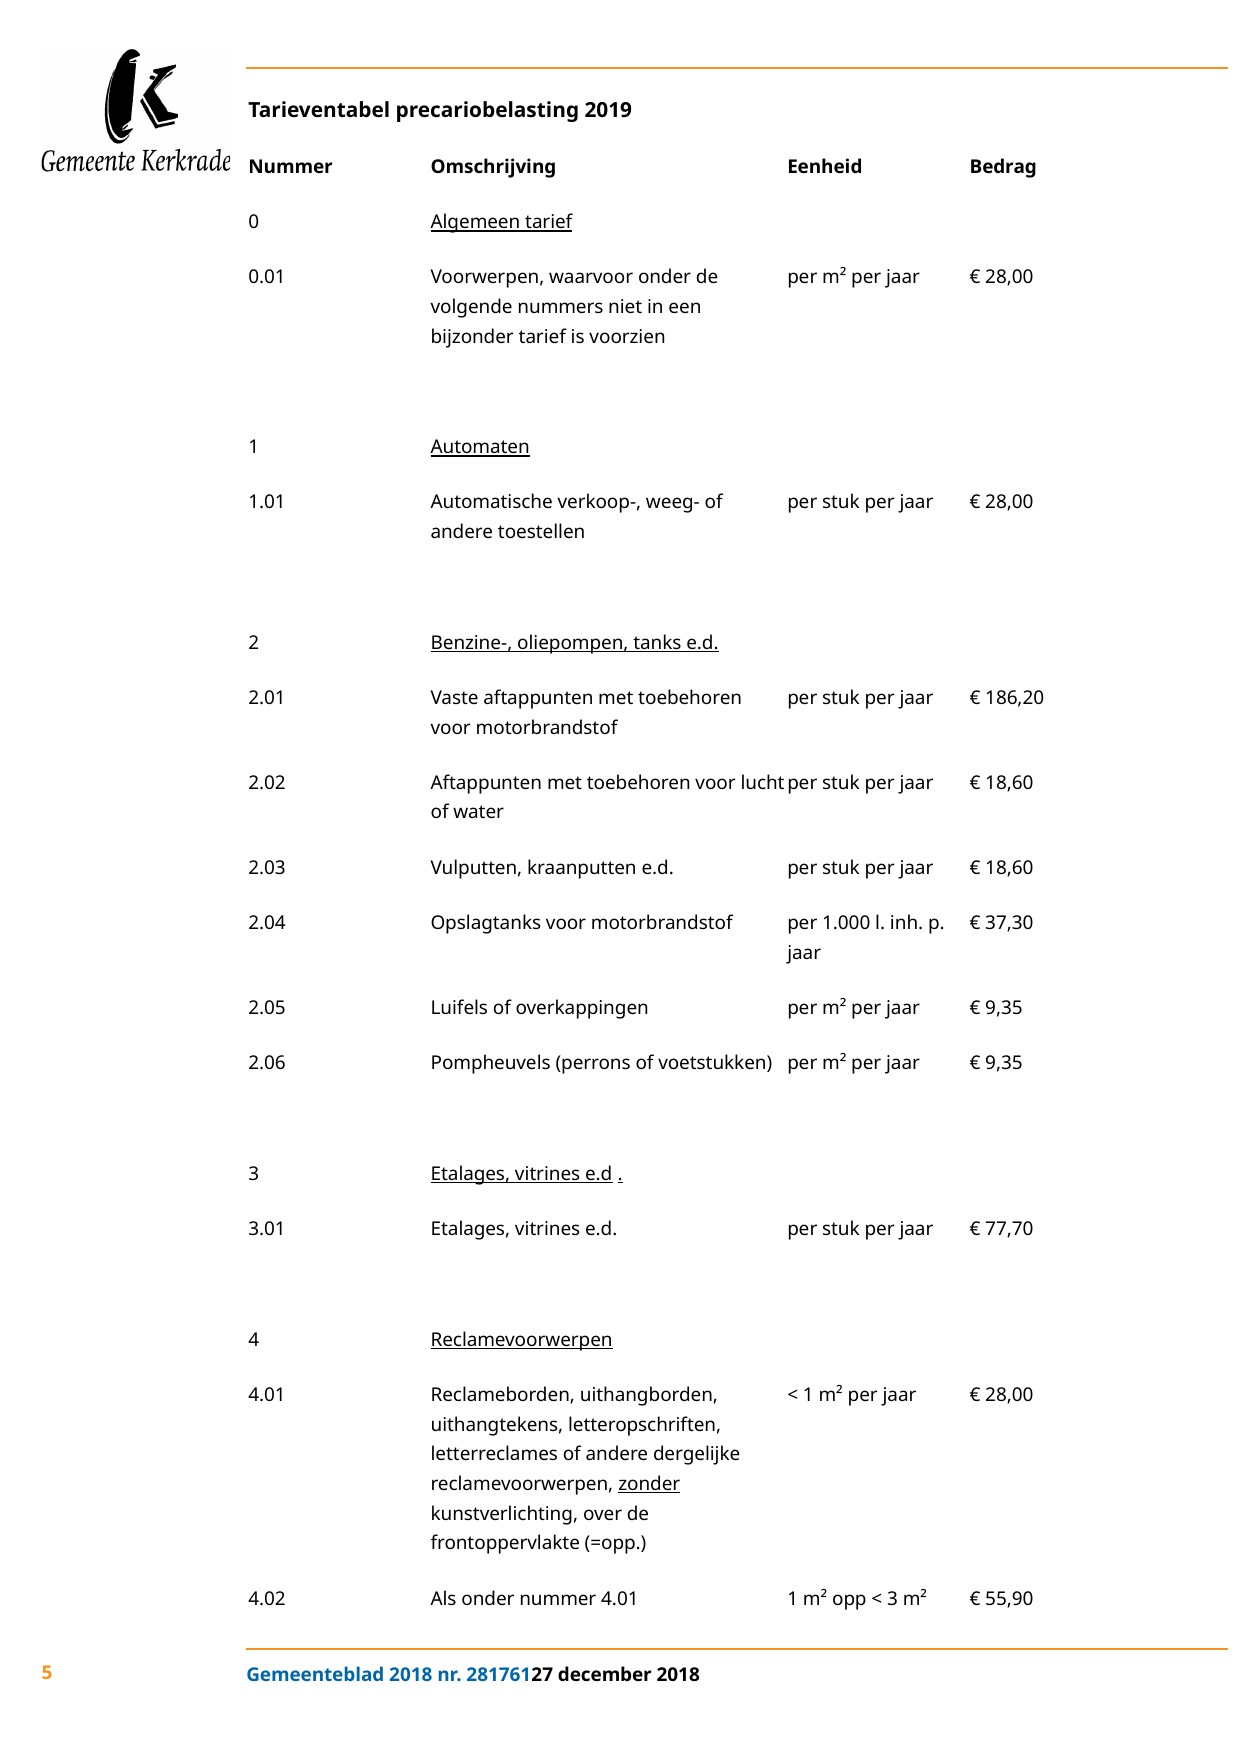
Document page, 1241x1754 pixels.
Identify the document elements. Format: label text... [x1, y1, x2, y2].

table_cell Luifels of overkappingen [430, 965, 787, 1020]
table_cell 4.02 [248, 1555, 430, 1610]
table_cell Reclamevoorwerpen [430, 1297, 787, 1352]
table_cell [430, 349, 787, 404]
table_cell 1 m² opp < 3 m² [787, 1555, 969, 1610]
table_cell [969, 1131, 1152, 1186]
table_cell Voorwerpen, waarvoor onder de volgende nummers niet in een bijzonder tarief is voorzien [430, 234, 787, 348]
table_cell per m² per jaar [787, 234, 969, 348]
table_cell [787, 404, 969, 459]
table_cell [969, 599, 1152, 655]
table_cell Benzine-, oliepompen, tanks e.d. [430, 599, 787, 655]
table_cell [787, 349, 969, 404]
table_cell [787, 1297, 969, 1352]
table_cell per 1.000 l. inh. p. jaar [787, 880, 969, 965]
table_cell per m² per jaar [787, 965, 969, 1020]
table_cell 0 [248, 179, 430, 234]
table_cell Vaste aftappunten met toebehoren voor motorbrandstof [430, 655, 787, 739]
table_cell per stuk per jaar [787, 1186, 969, 1241]
table_cell [787, 1241, 969, 1297]
table_cell € 28,00 [969, 459, 1152, 544]
table_cell 3 [248, 1131, 430, 1186]
table_cell 4.01 [248, 1352, 430, 1555]
table_cell per m² per jaar [787, 1020, 969, 1075]
table_cell 1.01 [248, 459, 430, 544]
table_cell 2.05 [248, 965, 430, 1020]
table_cell [248, 1241, 430, 1297]
table_cell [969, 404, 1152, 459]
table_cell [969, 544, 1152, 599]
table_cell 2.03 [248, 825, 430, 880]
table_header Bedrag [969, 124, 1152, 179]
picture [41, 47, 231, 172]
table_cell [969, 1241, 1152, 1297]
table_cell [430, 1241, 787, 1297]
table_cell [969, 1075, 1152, 1131]
text Tarieventabel precariobelasting 2019 [248, 95, 1152, 123]
table_cell per stuk per jaar [787, 825, 969, 880]
table_cell 2.02 [248, 740, 430, 824]
table_cell [248, 349, 430, 404]
table_cell per stuk per jaar [787, 459, 969, 544]
table_cell € 18,60 [969, 740, 1152, 824]
table_cell Opslagtanks voor motorbrandstof [430, 880, 787, 965]
table_cell Vulputten, kraanputten e.d. [430, 825, 787, 880]
table_cell [248, 1075, 430, 1131]
table_cell 2 [248, 599, 430, 655]
table_cell 2.06 [248, 1020, 430, 1075]
table_cell [787, 544, 969, 599]
table_header Nummer [248, 124, 430, 179]
table_cell [969, 349, 1152, 404]
table_cell Etalages, vitrines e.d . [430, 1131, 787, 1186]
table_cell € 186,20 [969, 655, 1152, 739]
table_cell [787, 1131, 969, 1186]
table_cell 2.01 [248, 655, 430, 739]
table_cell Algemeen tarief [430, 179, 787, 234]
table_cell Etalages, vitrines e.d. [430, 1186, 787, 1241]
table_cell € 9,35 [969, 965, 1152, 1020]
table_cell Automatische verkoop-, weeg- of andere toestellen [430, 459, 787, 544]
table_cell € 77,70 [969, 1186, 1152, 1241]
table_cell 0.01 [248, 234, 430, 348]
table_cell Aftappunten met toebehoren voor lucht of water [430, 740, 787, 824]
table_cell € 28,00 [969, 234, 1152, 348]
table_cell [969, 1297, 1152, 1352]
table_cell [248, 544, 430, 599]
table_cell € 37,30 [969, 880, 1152, 965]
table_cell 4 [248, 1297, 430, 1352]
table_cell Pompheuvels (perrons of voetstukken) [430, 1020, 787, 1075]
table_cell [430, 544, 787, 599]
table_cell € 9,35 [969, 1020, 1152, 1075]
table_header Omschrijving [430, 124, 787, 179]
table_cell 1 [248, 404, 430, 459]
table_cell per stuk per jaar [787, 740, 969, 824]
table_cell [787, 179, 969, 234]
table_cell per stuk per jaar [787, 655, 969, 739]
table_cell < 1 m² per jaar [787, 1352, 969, 1555]
table_cell Automaten [430, 404, 787, 459]
table_cell 2.04 [248, 880, 430, 965]
table_cell [430, 1075, 787, 1131]
table_cell Reclameborden, uithangborden, uithangtekens, letteropschriften, letterreclames of andere dergelijke reclamevoorwerpen, zonder kunstverlichting, over de frontoppervlakte (=opp.) [430, 1352, 787, 1555]
table_cell [969, 179, 1152, 234]
table_cell Als onder nummer 4.01 [430, 1555, 787, 1610]
table_header Eenheid [787, 124, 969, 179]
table_cell 3.01 [248, 1186, 430, 1241]
table_cell [787, 599, 969, 655]
table_cell € 18,60 [969, 825, 1152, 880]
table_cell € 55,90 [969, 1555, 1152, 1610]
table_cell € 28,00 [969, 1352, 1152, 1555]
table_cell [787, 1075, 969, 1131]
